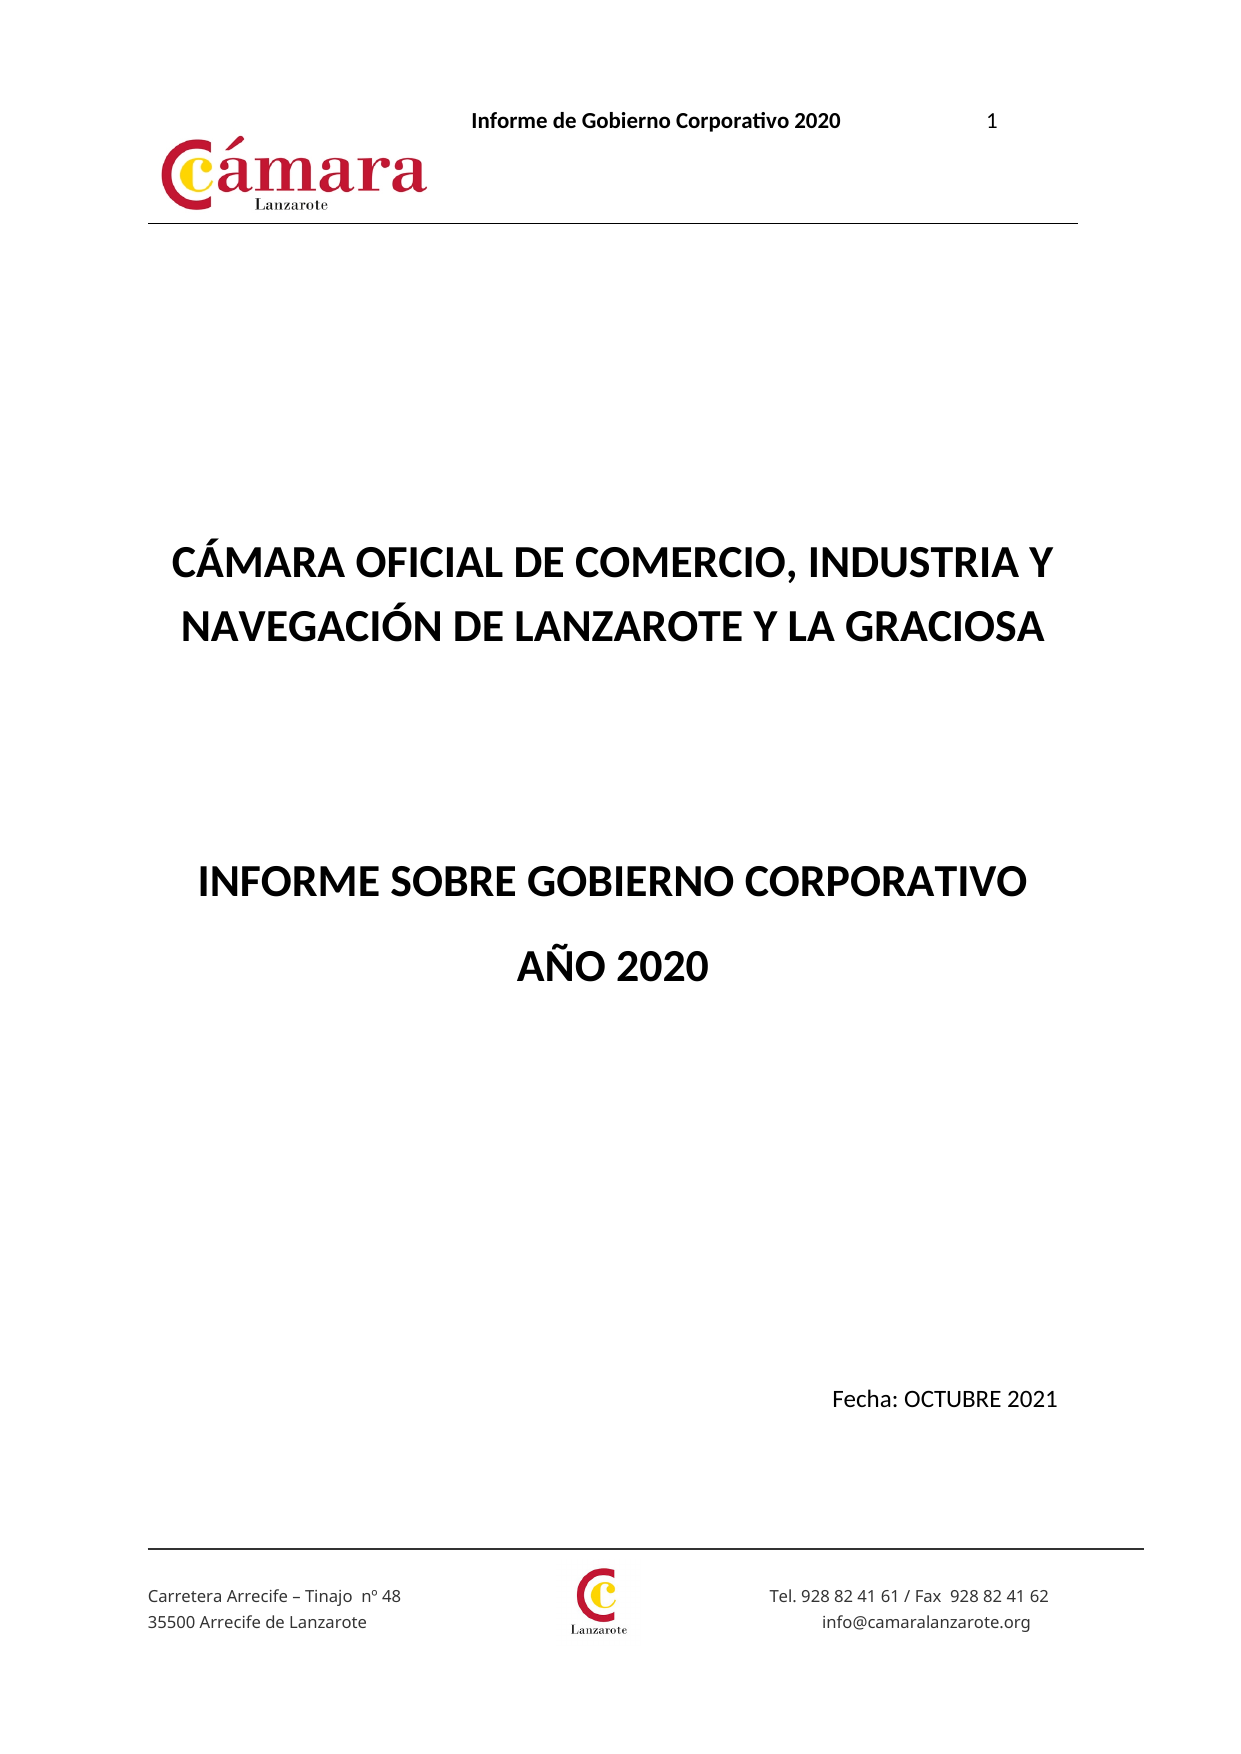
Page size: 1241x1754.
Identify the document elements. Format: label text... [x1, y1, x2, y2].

text AÑO 2020 [148, 937, 1078, 993]
text Fecha: OCTUBRE 2021 [148, 1363, 1078, 1419]
text INFORME SOBRE GOBIERNO CORPORATIVO [148, 852, 1078, 908]
text CÁMARA OFICIAL DE COMERCIO, INDUSTRIA Y NAVEGACIÓN DE LANZAROTE Y LA GRACIOSA [148, 532, 1078, 653]
